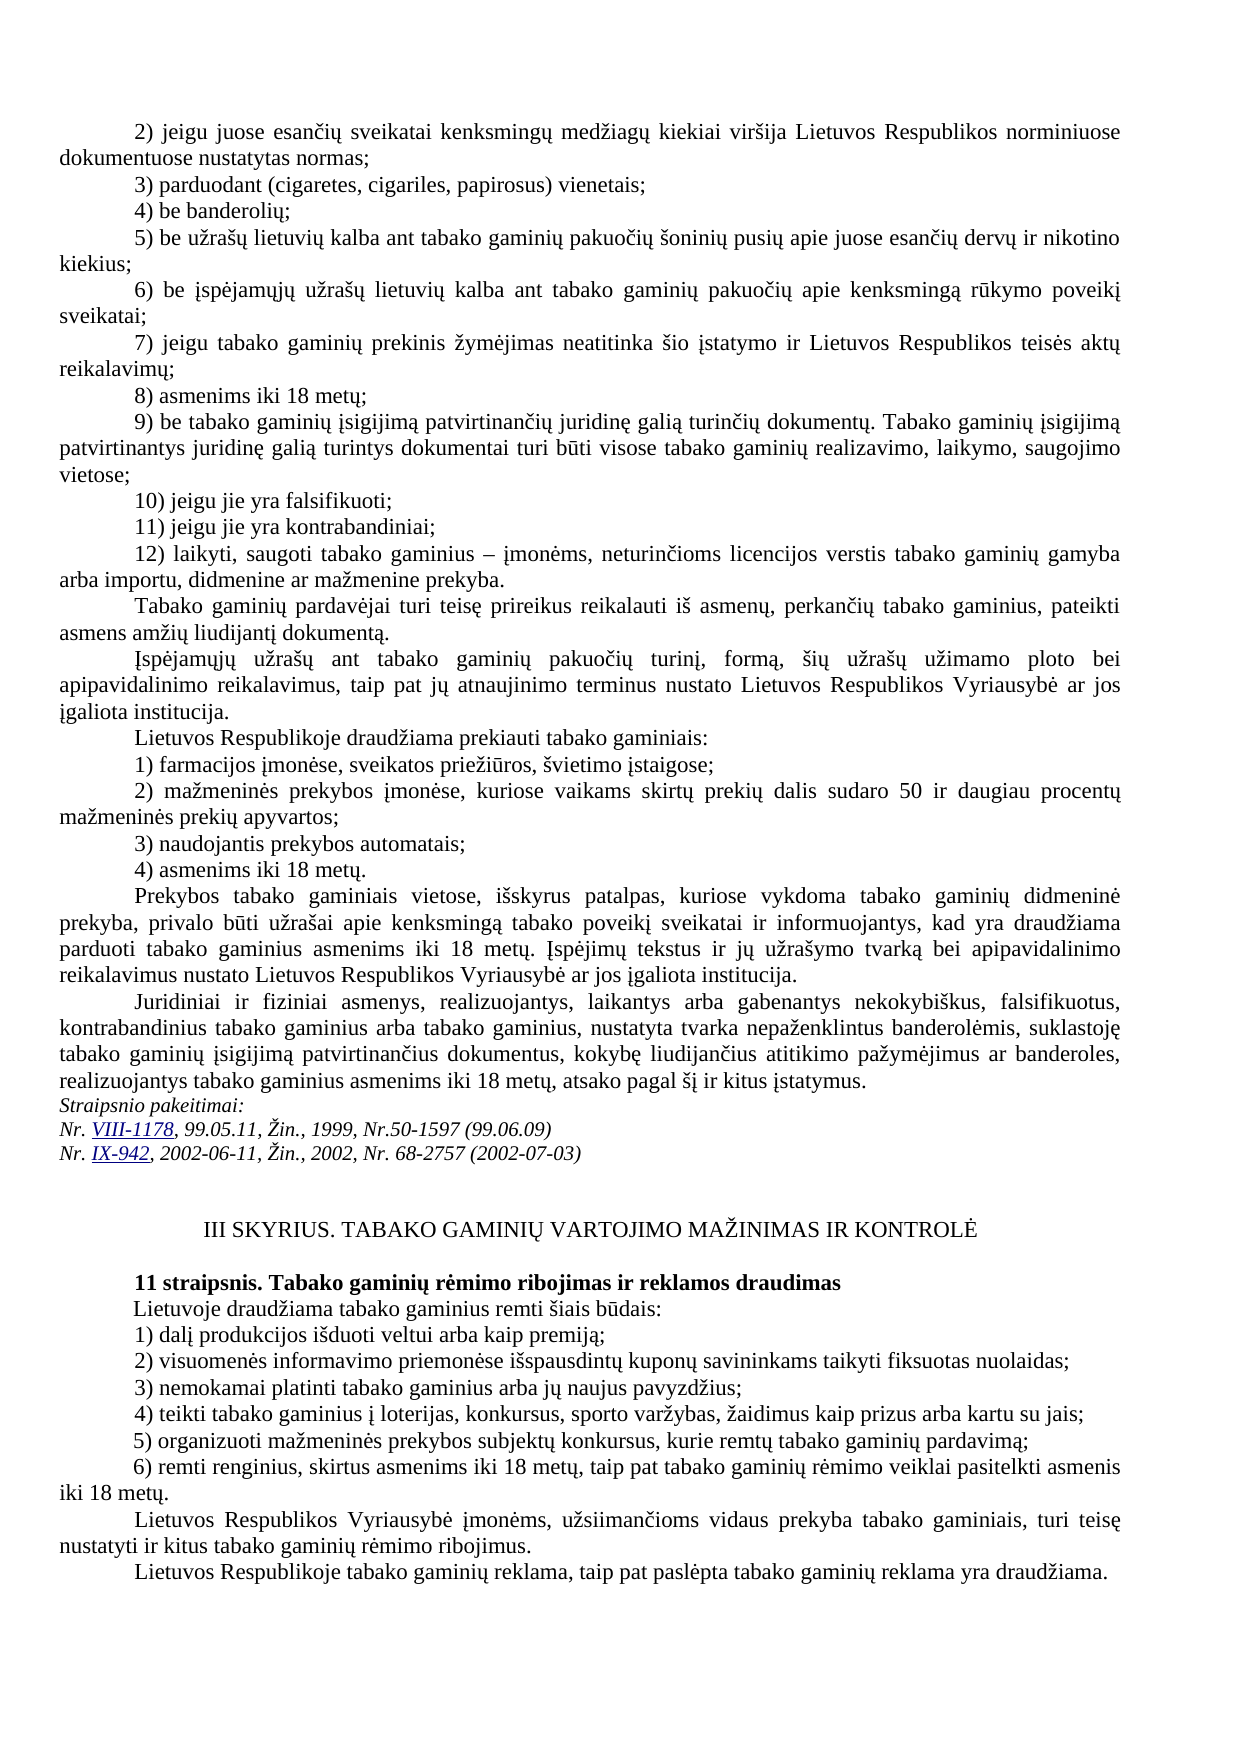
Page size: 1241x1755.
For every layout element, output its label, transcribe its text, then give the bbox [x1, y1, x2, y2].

text 3) nemokamai platinti tabako gaminius arba jų naujus pavyzdžius; [59, 1374, 1122, 1400]
text 4) be banderolių; [59, 197, 1122, 223]
text 4) teikti tabako gaminius į loterijas, konkursus, sporto varžybas, žaidimus kaip prizus arba kartu su jais; [59, 1400, 1122, 1427]
text 4) asmenims iki 18 metų. [59, 856, 1122, 882]
text Lietuvos Respublikoje tabako gaminių reklama, taip pat paslėpta tabako gaminių reklama yra draudžiama. [59, 1558, 1122, 1585]
text 1) farmacijos įmonėse, sveikatos priežiūros, švietimo įstaigose; [59, 751, 1122, 777]
text 11) jeigu jie yra kontrabandiniai; [59, 513, 1122, 540]
text Straipsnio pakeitimai: [59, 1093, 1122, 1117]
text 5) be užrašų lietuvių kalba ant tabako gaminių pakuočių šoninių pusių apie juose esančių dervų ir nikotino kiekius; [59, 223, 1122, 276]
text 3) parduodant (cigaretes, cigariles, papirosus) vienetais; [59, 171, 1122, 197]
text 9) be tabako gaminių įsigijimą patvirtinančių juridinę galią turinčių dokumentų. Tabako gaminių įsigijimą patvirtinantys juridinę galią turintys dokumentai turi būti visose tabako gaminių realizavimo, laikymo, saugojimo vietose; [59, 408, 1122, 487]
text 10) jeigu jie yra falsifikuoti; [59, 487, 1122, 513]
text 6) remti renginius, skirtus asmenims iki 18 metų, taip pat tabako gaminių rėmimo veiklai pasitelkti asmenis iki 18 metų. [59, 1453, 1122, 1506]
text 6) be įspėjamųjų užrašų lietuvių kalba ant tabako gaminių pakuočių apie kenksmingą rūkymo poveikį sveikatai; [59, 276, 1122, 329]
text 1) dalį produkcijos išduoti veltui arba kaip premiją; [59, 1321, 1122, 1348]
text Tabako gaminių pardavėjai turi teisę prireikus reikalauti iš asmenų, perkančių tabako gaminius, pateikti asmens amžių liudijantį dokumentą. [59, 592, 1122, 645]
text 11 straipsnis. Tabako gaminių rėmimo ribojimas ir reklamos draudimas [59, 1268, 1122, 1295]
text Nr. IX-942, 2002-06-11, Žin., 2002, Nr. 68-2757 (2002-07-03) [59, 1141, 1122, 1165]
text III SKYRIUS. TABAKO GAMINIŲ VARTOJIMO MAŽINIMAS IR KONTROLĖ [59, 1216, 1122, 1242]
text 2) visuomenės informavimo priemonėse išspausdintų kuponų savininkams taikyti fiksuotas nuolaidas; [59, 1348, 1122, 1374]
text 5) organizuoti mažmeninės prekybos subjektų konkursus, kurie remtų tabako gaminių pardavimą; [59, 1427, 1122, 1453]
text Įspėjamųjų užrašų ant tabako gaminių pakuočių turinį, formą, šių užrašų užimamo ploto bei apipavidalinimo reikalavimus, taip pat jų atnaujinimo terminus nustato Lietuvos Respublikos Vyriausybė ar jos įgaliota institucija. [59, 645, 1122, 724]
text 3) naudojantis prekybos automatais; [59, 830, 1122, 856]
text 2) jeigu juose esančių sveikatai kenksmingų medžiagų kiekiai viršija Lietuvos Respublikos norminiuose dokumentuose nustatytas normas; [59, 118, 1122, 171]
text 7) jeigu tabako gaminių prekinis žymėjimas neatitinka šio įstatymo ir Lietuvos Respublikos teisės aktų reikalavimų; [59, 329, 1122, 382]
text Lietuvos Respublikos Vyriausybė įmonėms, užsiimančioms vidaus prekyba tabako gaminiais, turi teisę nustatyti ir kitus tabako gaminių rėmimo ribojimus. [59, 1506, 1122, 1558]
text Lietuvoje draudžiama tabako gaminius remti šiais būdais: [59, 1295, 1122, 1321]
text 12) laikyti, saugoti tabako gaminius – įmonėms, neturinčioms licencijos verstis tabako gaminių gamyba arba importu, didmenine ar mažmenine prekyba. [59, 540, 1122, 592]
text Nr. VIII-1178, 99.05.11, Žin., 1999, Nr.50-1597 (99.06.09) [59, 1117, 1122, 1141]
text Prekybos tabako gaminiais vietose, išskyrus patalpas, kuriose vykdoma tabako gaminių didmeninė prekyba, privalo būti užrašai apie kenksmingą tabako poveikį sveikatai ir informuojantys, kad yra draudžiama parduoti tabako gaminius asmenims iki 18 metų. Įspėjimų tekstus ir jų užrašymo tvarką bei apipavidalinimo reikalavimus nustato Lietuvos Respublikos Vyriausybė ar jos įgaliota institucija. [59, 882, 1122, 988]
text 2) mažmeninės prekybos įmonėse, kuriose vaikams skirtų prekių dalis sudaro 50 ir daugiau procentų mažmeninės prekių apyvartos; [59, 777, 1122, 830]
text Juridiniai ir fiziniai asmenys, realizuojantys, laikantys arba gabenantys nekokybiškus, falsifikuotus, kontrabandinius tabako gaminius arba tabako gaminius, nustatyta tvarka nepaženklintus banderolėmis, suklastoję tabako gaminių įsigijimą patvirtinančius dokumentus, kokybę liudijančius atitikimo pažymėjimus ar banderoles, realizuojantys tabako gaminius asmenims iki 18 metų, atsako pagal šį ir kitus įstatymus. [59, 988, 1122, 1093]
text 8) asmenims iki 18 metų; [59, 382, 1122, 408]
text Lietuvos Respublikoje draudžiama prekiauti tabako gaminiais: [59, 724, 1122, 751]
